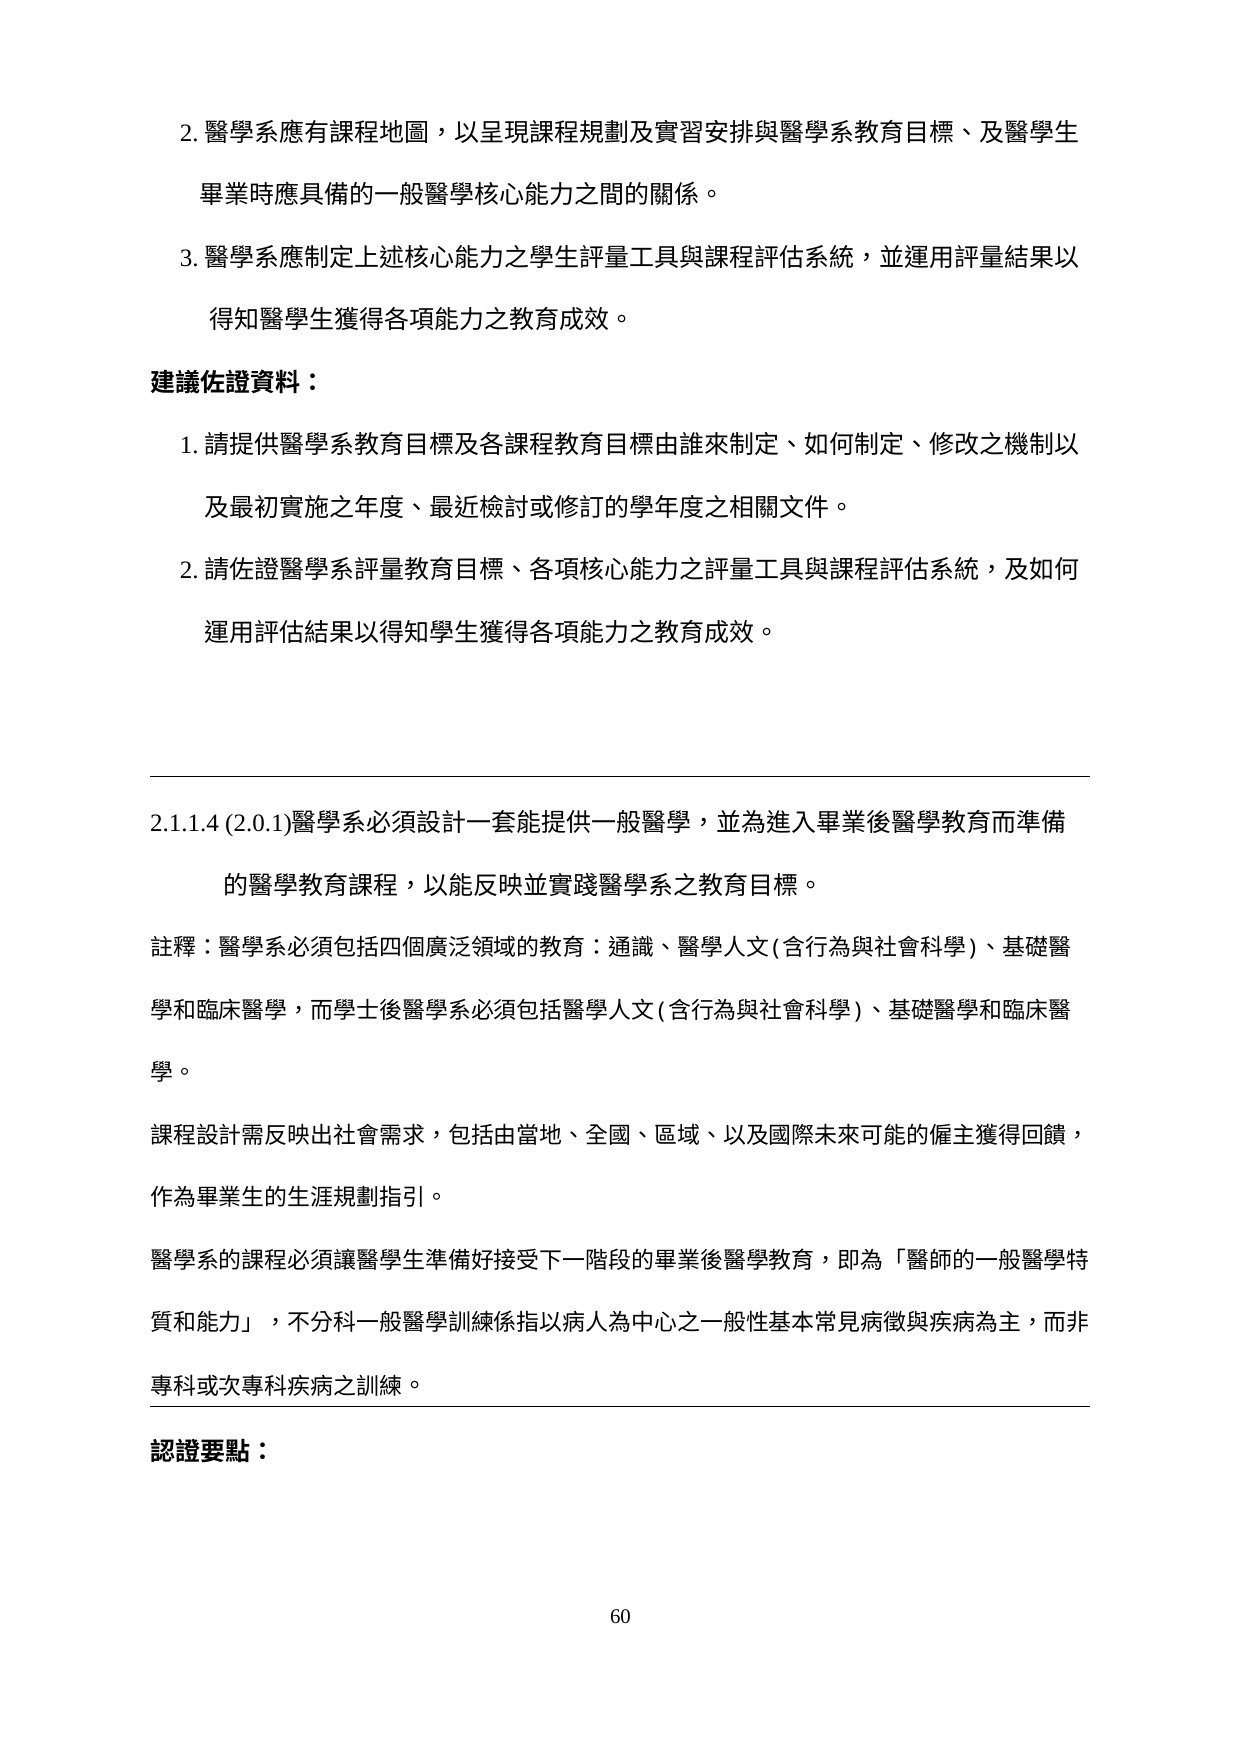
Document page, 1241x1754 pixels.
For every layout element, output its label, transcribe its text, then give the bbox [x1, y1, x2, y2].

text 建議佐證資料： [150, 339, 1090, 401]
text 2.1.1.4 (2.0.1)醫學系必須設計一套能提供一般醫學，並為進入畢業後醫學教育而準備的醫學教育課程，以能反映並實踐醫學系之教育目標。 [150, 777, 1090, 904]
text 認證要點： [150, 1407, 1090, 1470]
list 醫學系應制定上述核心能力之學生評量工具與課程評估系統，並運用評量結果以得知醫學生獲得各項能力之教育成效。 [179, 214, 1090, 339]
list 請佐證醫學系評量教育目標、各項核心能力之評量工具與課程評估系統，及如何運用評估結果以得知學生獲得各項能力之教育成效。 [179, 526, 1090, 651]
text 註釋：醫學系必須包括四個廣泛領域的教育：通識、醫學人文(含行為與社會科學)、基礎醫學和臨床醫學，而學士後醫學系必須包括醫學人文(含行為與社會科學)、基礎醫學和臨床醫學。 [150, 904, 1090, 1092]
text 醫學系的課程必須讓醫學生準備好接受下一階段的畢業後醫學教育，即為「醫師的一般醫學特質和能力」，不分科一般醫學訓練係指以病人為中心之一般性基本常見病徵與疾病為主，而非專科或次專科疾病之訓練。 [150, 1217, 1090, 1406]
text 課程設計需反映出社會需求，包括由當地、全國、區域、以及國際未來可能的僱主獲得回饋，作為畢業生的生涯規劃指引。 [150, 1092, 1090, 1217]
list 請提供醫學系教育目標及各課程教育目標由誰來制定、如何制定、修改之機制以及最初實施之年度、最近檢討或修訂的學年度之相關文件。 [179, 401, 1090, 526]
list 醫學系應有課程地圖，以呈現課程規劃及實習安排與醫學系教育目標、及醫學生畢業時應具備的一般醫學核心能力之間的關係。 [179, 89, 1090, 214]
